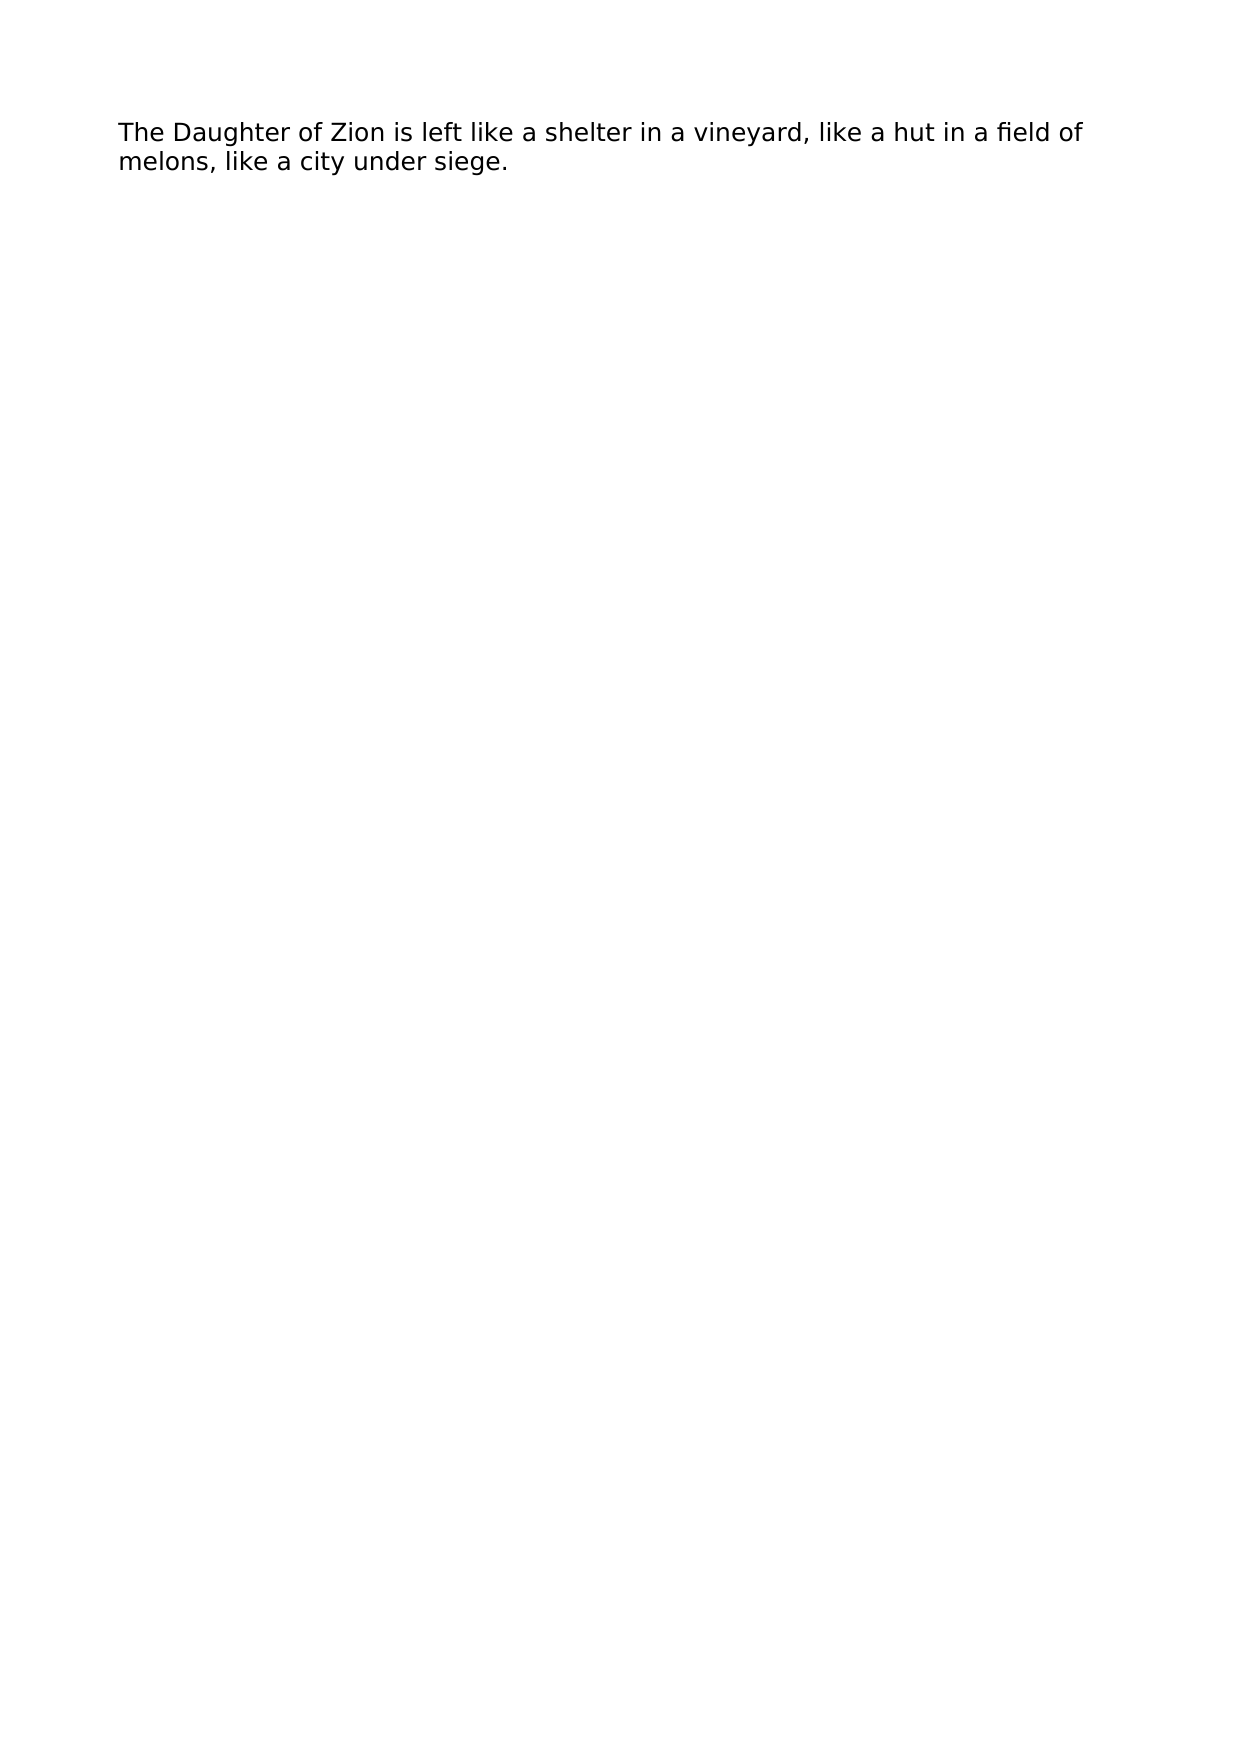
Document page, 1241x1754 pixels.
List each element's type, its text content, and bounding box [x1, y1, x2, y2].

text The Daughter of Zion is left like a shelter in a vineyard, like a hut in a field of melons, like a city under siege. [118, 118, 1122, 176]
